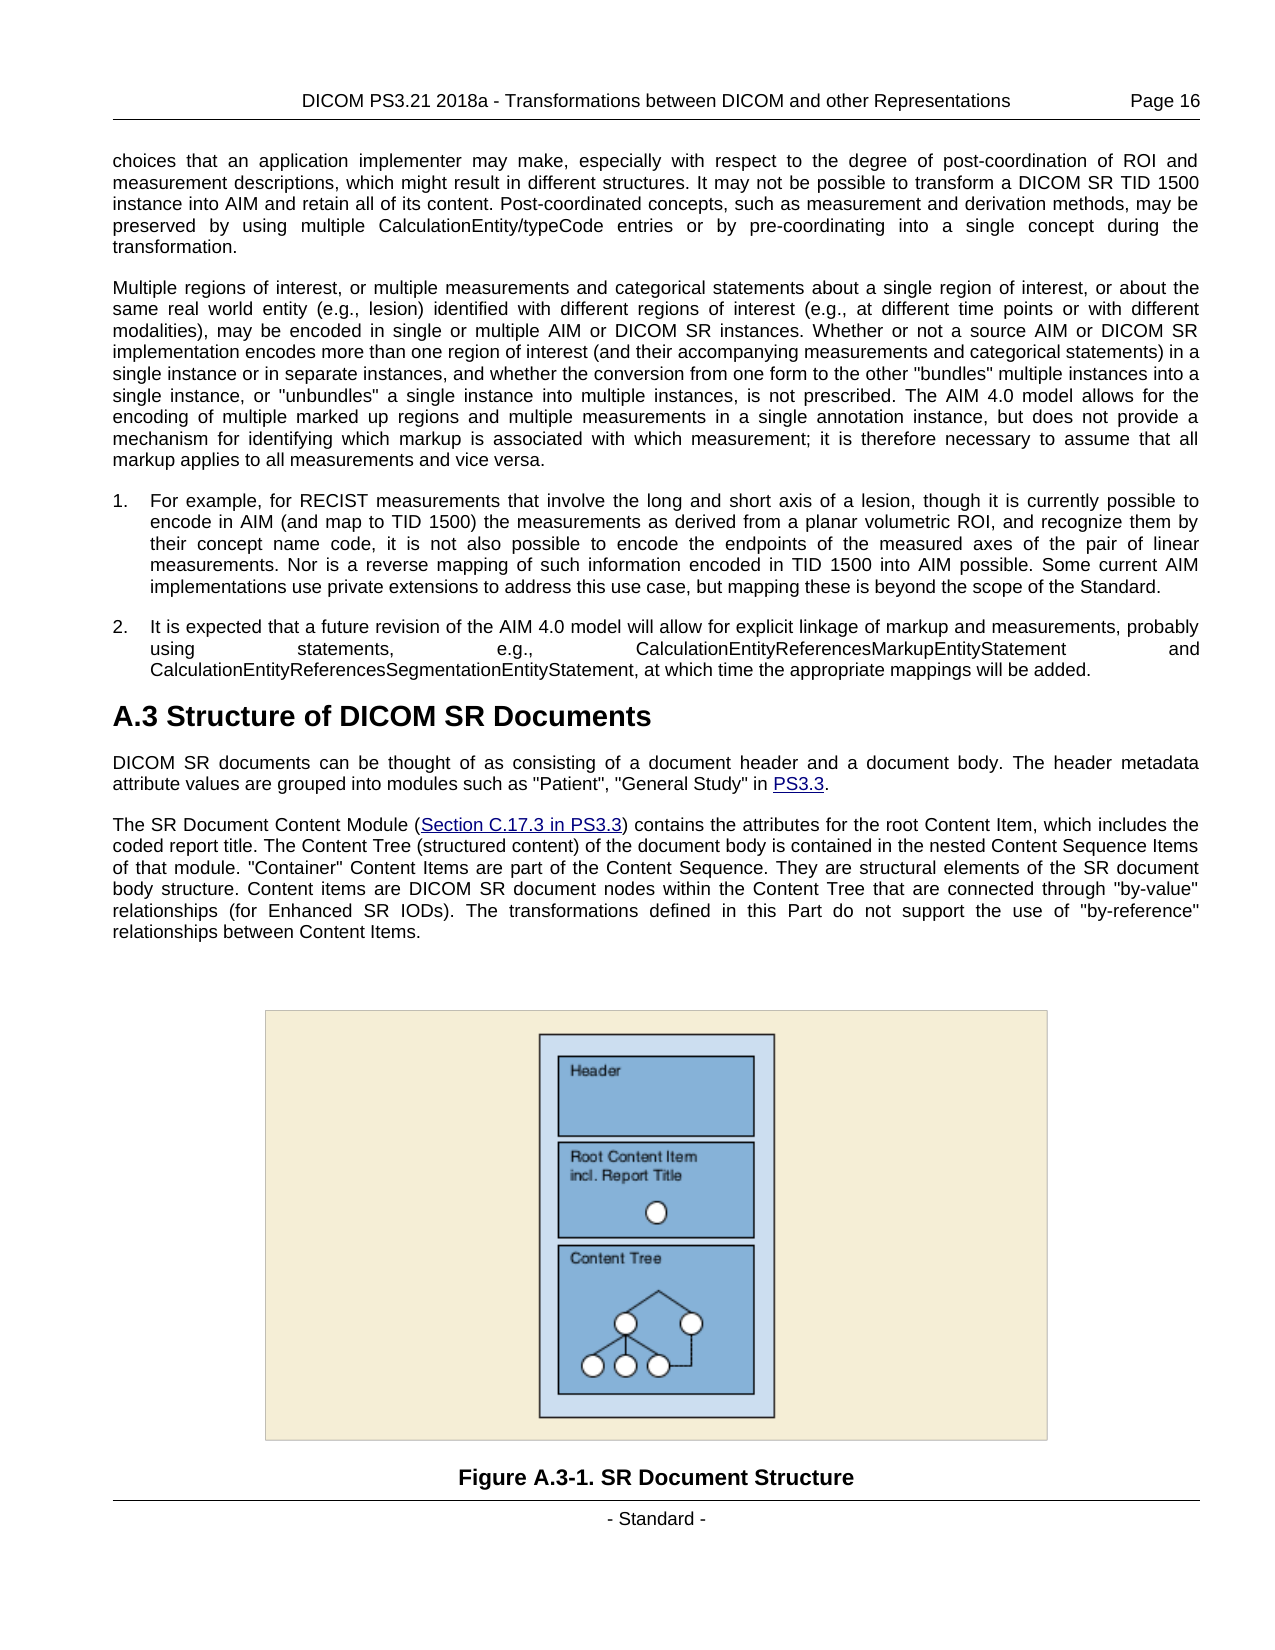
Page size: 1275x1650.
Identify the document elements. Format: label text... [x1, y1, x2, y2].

picture [264, 1009, 1049, 1442]
text choices that an application implementer may make, especially with respect to the degree of post-coordination of ROI and measurement descriptions, which might result in different structures. It may not be possible to transform a DICOM SR TID 1500 instance into AIM and retain all of its content. Post-coordinated concepts, such as measurement and derivation methods, may be preserved by using multiple CalculationEntity/typeCode entries or by pre-coordinating into a single concept during the transformation. [112, 150, 1200, 258]
text DICOM SR documents can be thought of as consisting of a document header and a document body. The header metadata attribute values are grouped into modules such as "Patient", "General Study" in PS3.3. [112, 752, 1200, 795]
list It is expected that a future revision of the AIM 4.0 model will allow for explicit linkage of markup and measurements, probably using statements, e.g., CalculationEntityReferencesMarkupEntityStatement and CalculationEntityReferencesSegmentationEntityStatement, at which time the appropriate mappings will be added. [112, 616, 1200, 681]
text Figure A.3-1. SR Document Structure [112, 1464, 1200, 1490]
text A.3 Structure of DICOM SR Documents [112, 699, 1200, 733]
text The SR Document Content Module (Section C.17.3 in PS3.3) contains the attributes for the root Content Item, which includes the coded report title. The Content Tree (structured content) of the document body is contained in the nested Content Sequence Items of that module. "Container" Content Items are part of the Content Sequence. They are structural elements of the SR document body structure. Content items are DICOM SR document nodes within the Content Tree that are connected through "by-value" relationships (for Enhanced SR IODs). The transformations defined in this Part do not support the use of "by-reference" relationships between Content Items. [112, 813, 1200, 943]
text Multiple regions of interest, or multiple measurements and categorical statements about a single region of interest, or about the same real world entity (e.g., lesion) identified with different regions of interest (e.g., at different time points or with different modalities), may be encoded in single or multiple AIM or DICOM SR instances. Whether or not a source AIM or DICOM SR implementation encodes more than one region of interest (and their accompanying measurements and categorical statements) in a single instance or in separate instances, and whether the conversion from one form to the other "bundles" multiple instances into a single instance, or "unbundles" a single instance into multiple instances, is not prescribed. The AIM 4.0 model allows for the encoding of multiple marked up regions and multiple measurements in a single annotation instance, but does not provide a mechanism for identifying which markup is associated with which measurement; it is therefore necessary to assume that all markup applies to all measurements and vice versa. [112, 277, 1200, 471]
list For example, for RECIST measurements that involve the long and short axis of a lesion, though it is currently possible to encode in AIM (and map to TID 1500) the measurements as derived from a planar volumetric ROI, and recognize them by their concept name code, it is not also possible to encode the endpoints of the measured axes of the pair of linear measurements. Nor is a reverse mapping of such information encoded in TID 1500 into AIM possible. Some current AIM implementations use private extensions to address this use case, but mapping these is beyond the scope of the Standard. [112, 489, 1200, 597]
